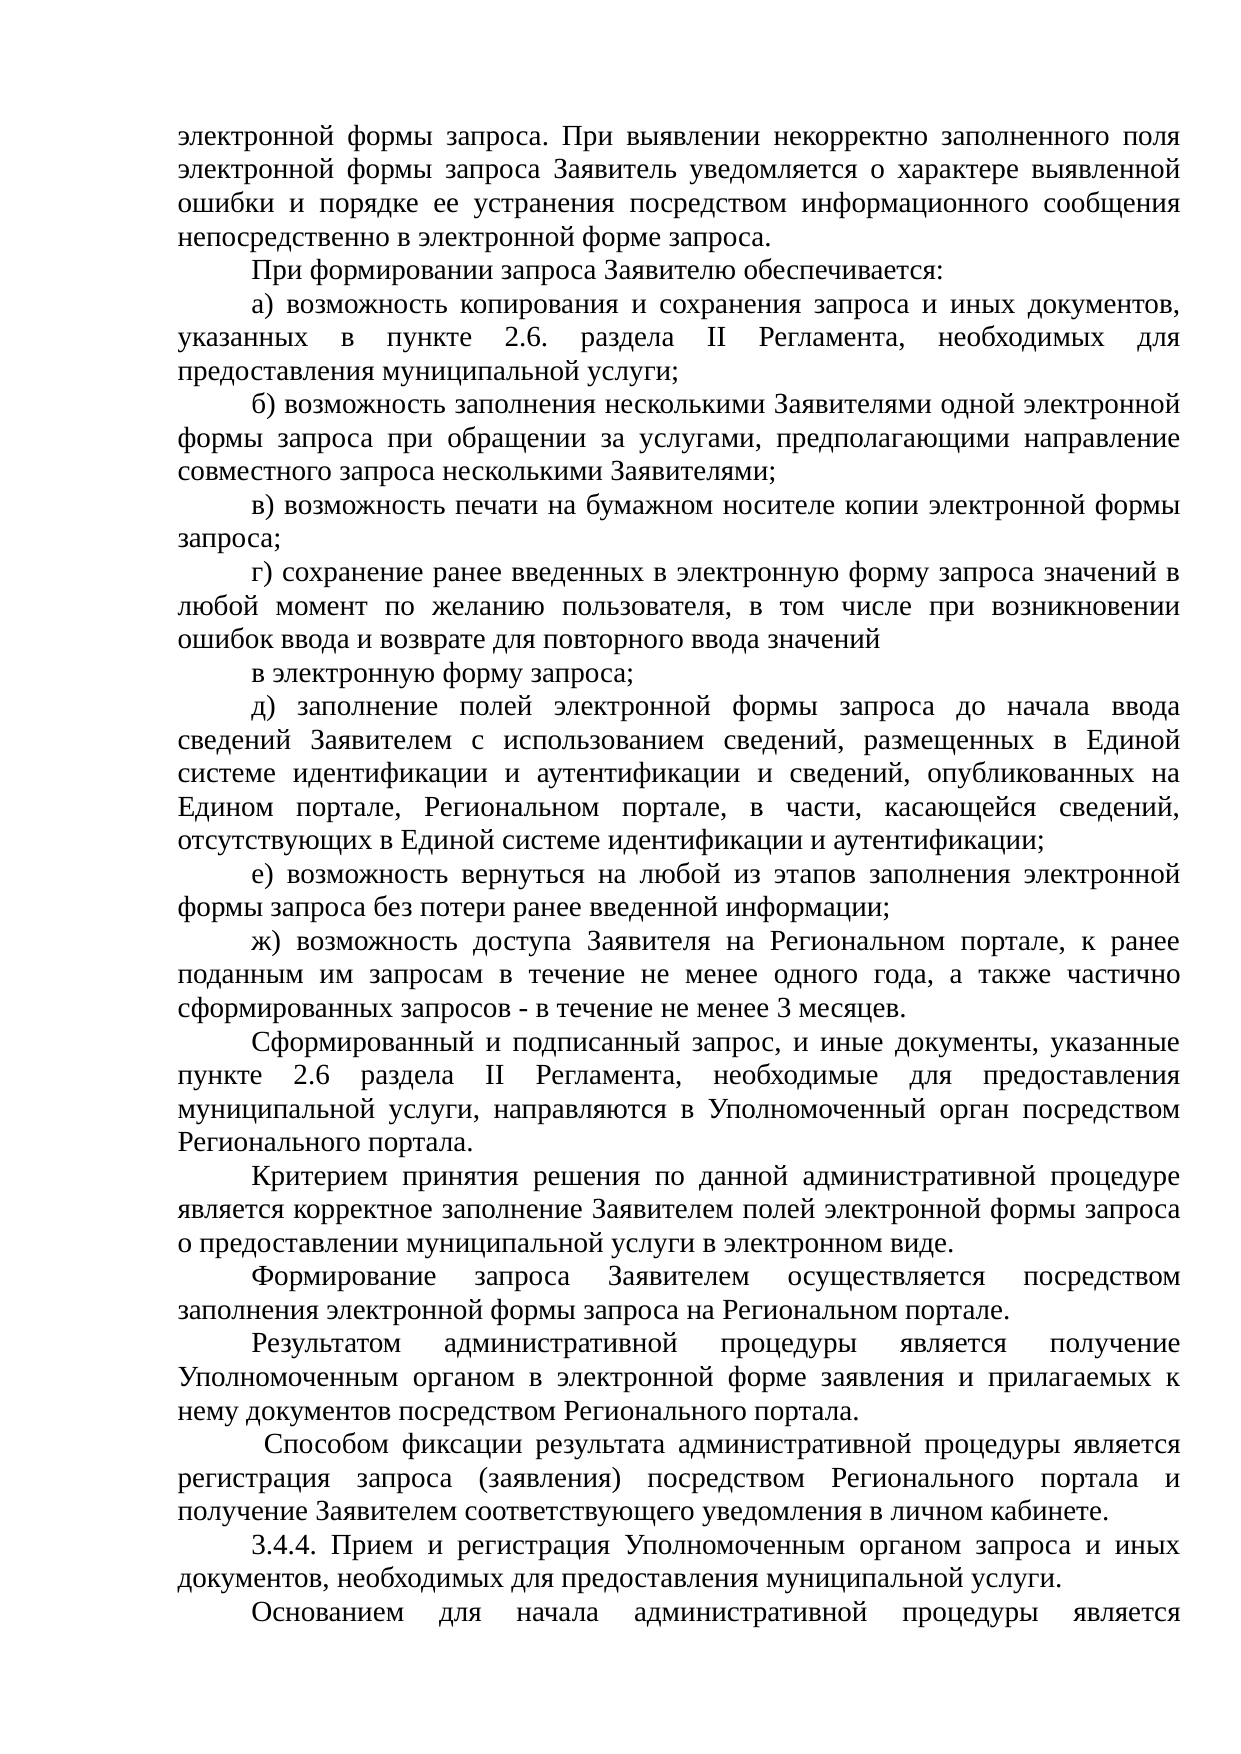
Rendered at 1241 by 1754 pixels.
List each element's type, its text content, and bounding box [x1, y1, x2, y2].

text Основанием для начала административной процедуры является [177, 1594, 1181, 1627]
text электронной формы запроса. При выявлении некорректно заполненного поля электронной формы запроса Заявитель уведомляется о характере выявленной ошибки и порядке ее устранения посредством информационного сообщения непосредственно в электронной форме запроса. [177, 118, 1181, 252]
text а) возможность копирования и сохранения запроса и иных документов, указанных в пункте 2.6. раздела II Регламента, необходимых для предоставления муниципальной услуги; [177, 286, 1181, 386]
text ж) возможность доступа Заявителя на Региональном портале, к ранее поданным им запросам в течение не менее одного года, а также частично сформированных запросов - в течение не менее 3 месяцев. [177, 923, 1181, 1024]
text Критерием принятия решения по данной административной процедуре является корректное заполнение Заявителем полей электронной формы запроса о предоставлении муниципальной услуги в электронном виде. [177, 1158, 1181, 1258]
text Формирование запроса Заявителем осуществляется посредством заполнения электронной формы запроса на Региональном портале. [177, 1258, 1181, 1326]
text Результатом административной процедуры является получение Уполномоченным органом в электронной форме заявления и прилагаемых к нему документов посредством Регионального портала. [177, 1326, 1181, 1426]
text 3.4.4. Прием и регистрация Уполномоченным органом запроса и иных документов, необходимых для предоставления муниципальной услуги. [177, 1527, 1181, 1594]
text в электронную форму запроса; [177, 655, 1181, 688]
text При формировании запроса Заявителю обеспечивается: [177, 252, 1181, 286]
text Сформированный и подписанный запрос, и иные документы, указанные пункте 2.6 раздела II Регламента, необходимые для предоставления муниципальной услуги, направляются в Уполномоченный орган посредством Регионального портала. [177, 1024, 1181, 1158]
text в) возможность печати на бумажном носителе копии электронной формы запроса; [177, 487, 1181, 554]
text е) возможность вернуться на любой из этапов заполнения электронной формы запроса без потери ранее введенной информации; [177, 856, 1181, 923]
text д) заполнение полей электронной формы запроса до начала ввода сведений Заявителем с использованием сведений, размещенных в Единой системе идентификации и аутентификации и сведений, опубликованных на Едином портале, Региональном портале, в части, касающейся сведений, отсутствующих в Единой системе идентификации и аутентификации; [177, 688, 1181, 856]
text б) возможность заполнения несколькими Заявителями одной электронной формы запроса при обращении за услугами, предполагающими направление совместного запроса несколькими Заявителями; [177, 386, 1181, 487]
text г) сохранение ранее введенных в электронную форму запроса значений в любой момент по желанию пользователя, в том числе при возникновении ошибок ввода и возврате для повторного ввода значений [177, 554, 1181, 655]
text Способом фиксации результата административной процедуры является регистрация запроса (заявления) посредством Регионального портала и получение Заявителем соответствующего уведомления в личном кабинете. [177, 1426, 1181, 1527]
